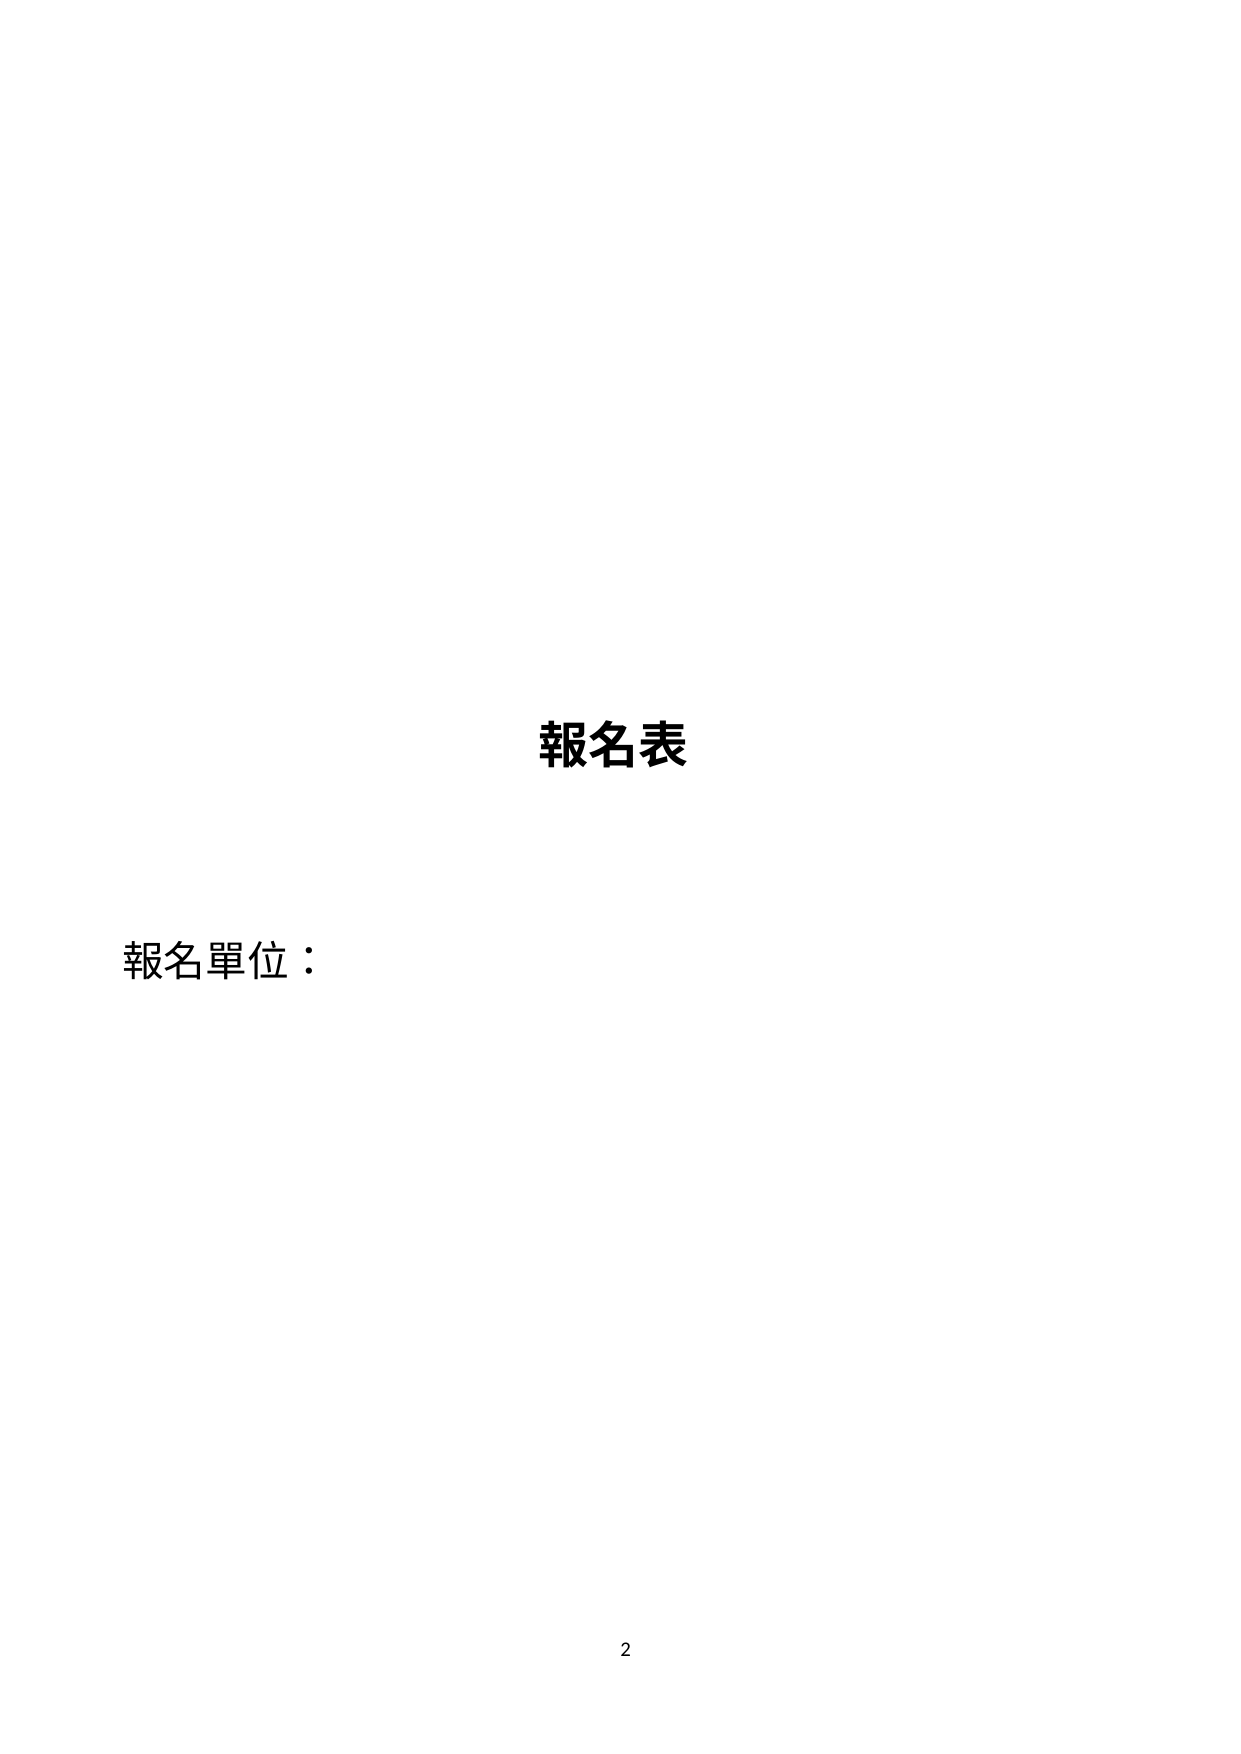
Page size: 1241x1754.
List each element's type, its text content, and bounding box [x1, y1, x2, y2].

table_header [391, 904, 1115, 992]
text 報名表 [133, 706, 1093, 778]
table_header 報名單位： [111, 904, 391, 992]
